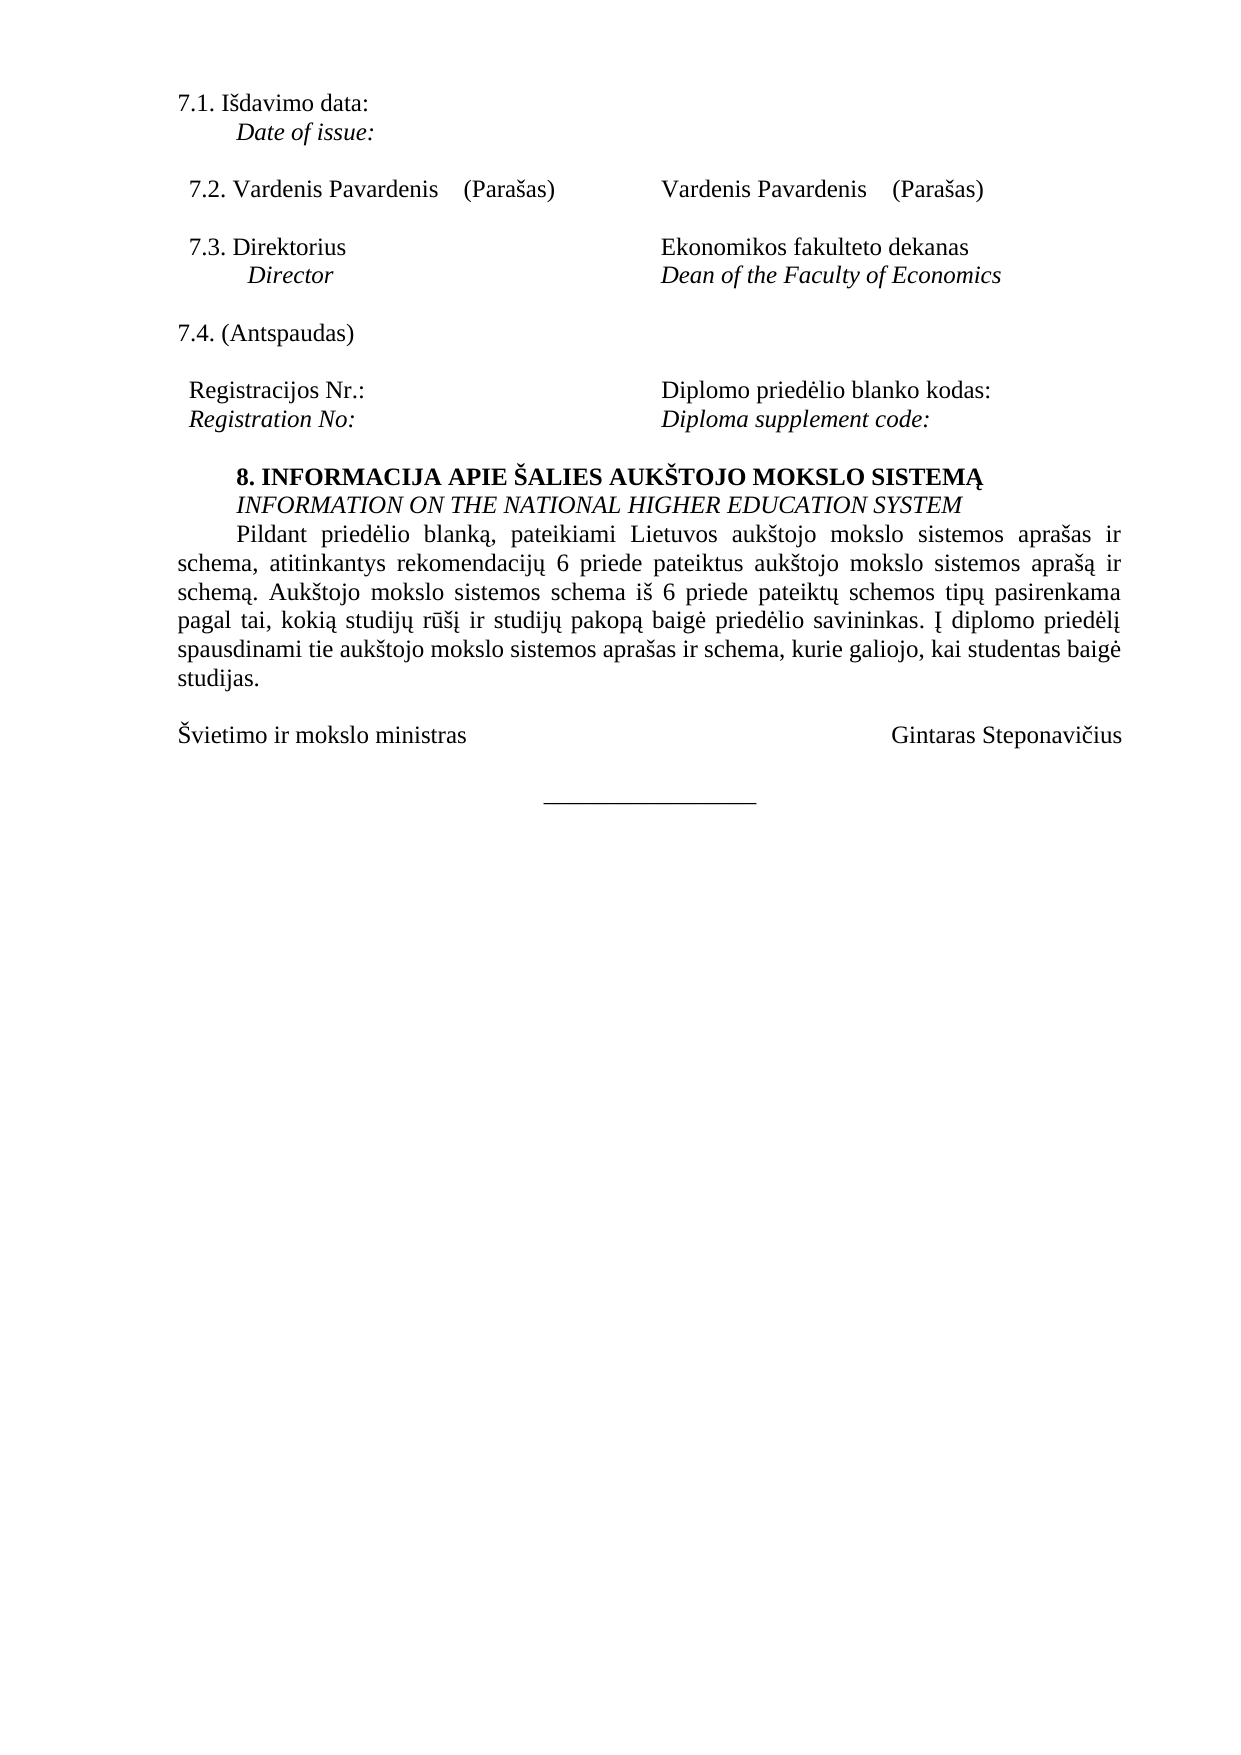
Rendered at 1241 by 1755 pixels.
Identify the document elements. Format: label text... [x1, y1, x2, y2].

text _________________ [177, 778, 1122, 807]
text 7.1. Išdavimo data: [177, 88, 1122, 117]
table_header Registracijos Nr.: [177, 375, 650, 404]
table_header 7.2. Vardenis Pavardenis (Parašas) [177, 174, 649, 203]
table_cell Diploma supplement code: [650, 404, 1122, 433]
text Date of issue: [177, 117, 1122, 145]
table_cell Registration No: [177, 404, 650, 433]
table_header Vardenis Pavardenis (Parašas) [650, 174, 1122, 203]
table_header Ekonomikos fakulteto dekanas Dean of the Faculty of Economics [649, 232, 1122, 289]
text Pildant priedėlio blanką, pateikiami Lietuvos aukštojo mokslo sistemos aprašas ir schema, atitinkantys rekomendacijų 6 priede pateiktus aukštojo mokslo sistemos aprašą ir schemą. Aukštojo mokslo sistemos schema iš 6 priede pateiktų schemos tipų pasirenkama pagal tai, kokią studijų rūšį ir studijų pakopą baigė priedėlio savininkas. Į diplomo priedėlį spausdinami tie aukštojo mokslo sistemos aprašas ir schema, kurie galiojo, kai studentas baigė studijas. [177, 519, 1122, 692]
table_header 7.3. Direktorius Director [177, 232, 649, 289]
table_header Diplomo priedėlio blanko kodas: [650, 375, 1122, 404]
text 7.4. (Antspaudas) [177, 318, 1122, 347]
text Švietimo ir mokslo ministras Gintaras Steponavičius [177, 720, 1122, 749]
text INFORMATION ON THE NATIONAL HIGHER EDUCATION SYSTEM [177, 490, 1122, 519]
text 8. INFORMACIJA APIE ŠALIES AUKŠTOJO MOKSLO SISTEMĄ [177, 462, 1122, 490]
